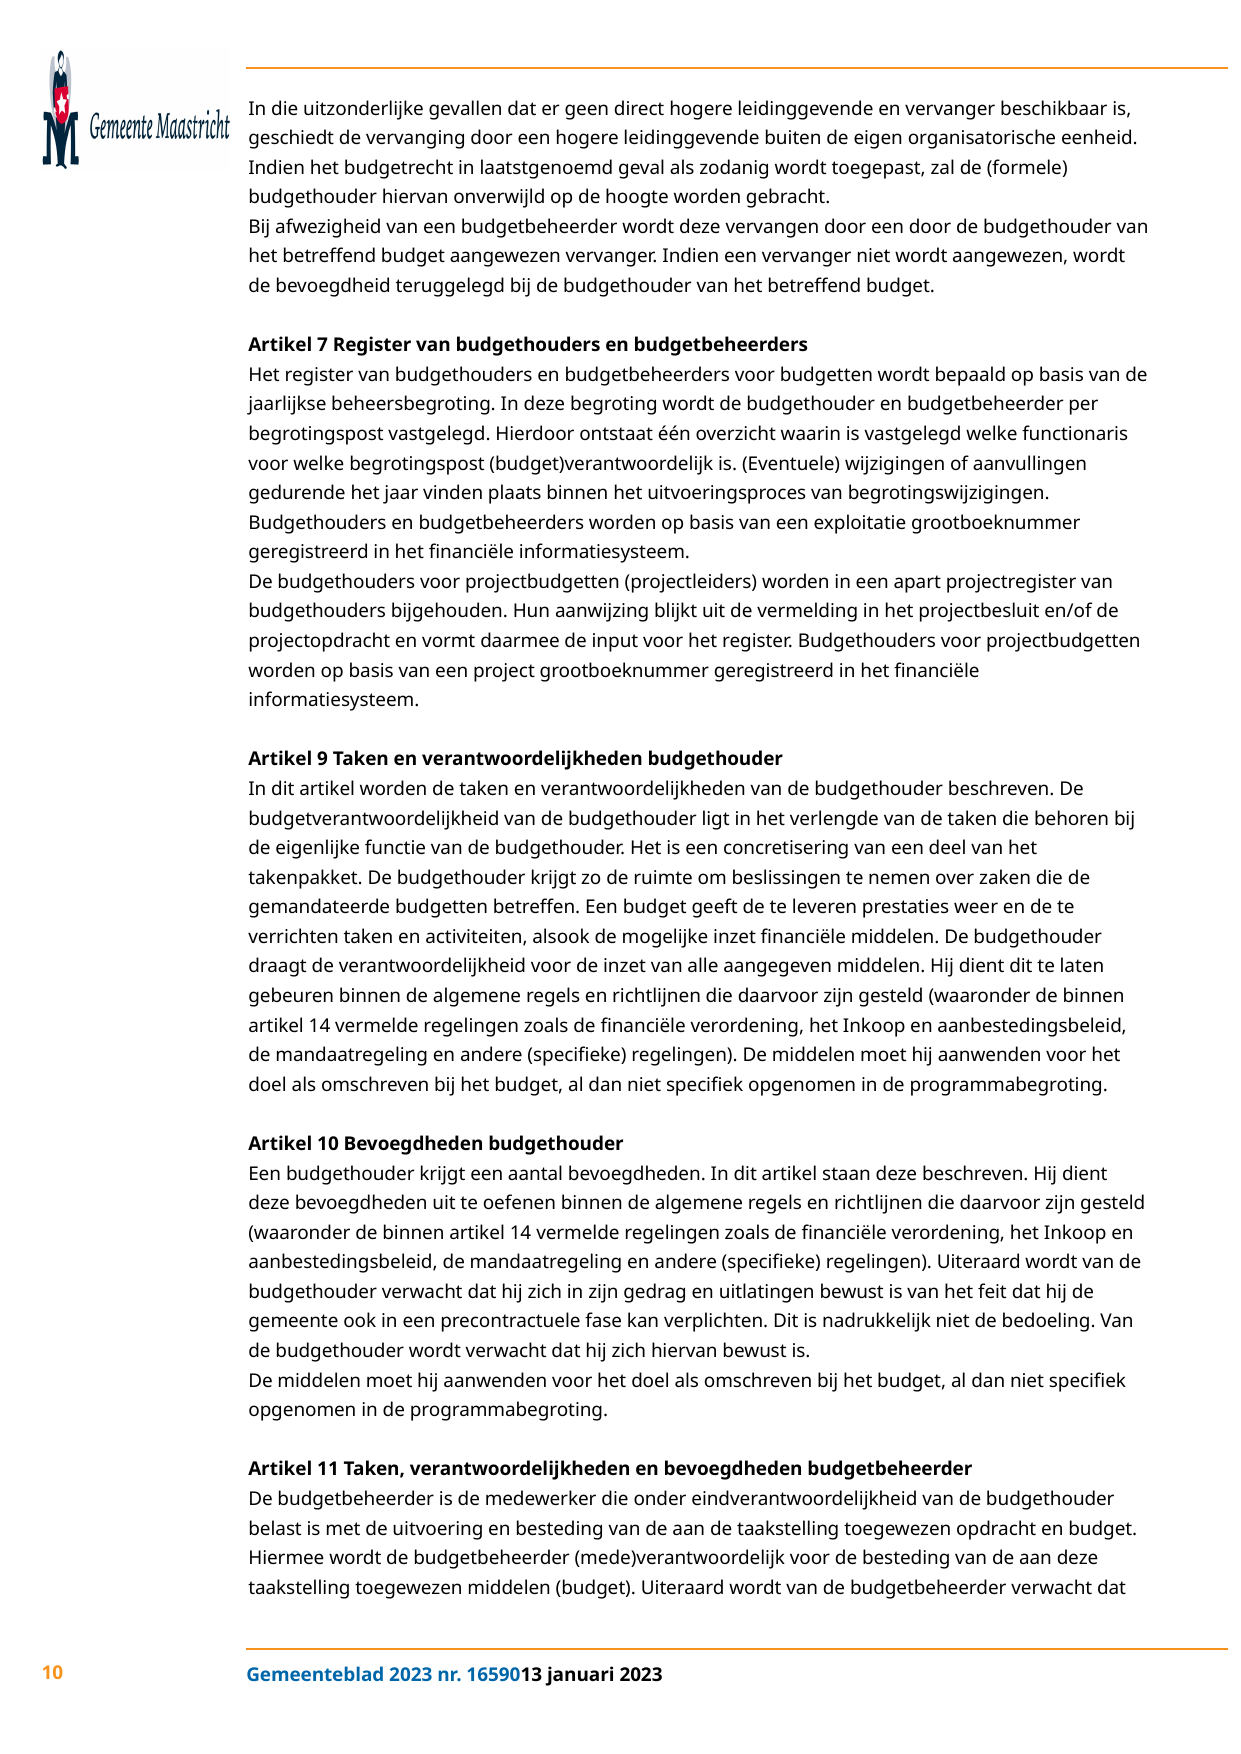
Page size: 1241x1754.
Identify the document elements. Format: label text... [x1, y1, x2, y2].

text Artikel 7 Register van budgethouders en budgetbeheerders [248, 331, 1152, 357]
text Artikel 9 Taken en verantwoordelijkheden budgethouder [248, 746, 1152, 771]
text In die uitzonderlijke gevallen dat er geen direct hogere leidinggevende en vervanger beschikbaar is, geschiedt de vervanging door een hogere leidinggevende buiten de eigen organisatorische eenheid. Indien het budgetrecht in laatstgenoemd geval als zodanig wordt toegepast, zal de (formele) budgethouder hiervan onverwijld op de hoogte worden gebracht. [248, 95, 1152, 209]
picture [41, 47, 231, 172]
text De middelen moet hij aanwenden voor het doel als omschreven bij het budget, al dan niet specifiek opgenomen in de programmabegroting. [248, 1367, 1152, 1422]
text In dit artikel worden de taken en verantwoordelijkheden van de budgethouder beschreven. De budgetverantwoordelijkheid van de budgethouder ligt in het verlengde van de taken die behoren bij de eigenlijke functie van de budgethouder. Het is een concretisering van een deel van het takenpakket. De budgethouder krijgt zo de ruimte om beslissingen te nemen over zaken die de gemandateerde budgetten betreffen. Een budget geeft de te leveren prestaties weer en de te verrichten taken en activiteiten, alsook de mogelijke inzet financiële middelen. De budgethouder draagt de verantwoordelijkheid voor de inzet van alle aangegeven middelen. Hij dient dit te laten gebeuren binnen de algemene regels en richtlijnen die daarvoor zijn gesteld (waaronder de binnen artikel 14 vermelde regelingen zoals de financiële verordening, het Inkoop en aanbestedingsbeleid, de mandaatregeling en andere (specifieke) regelingen). De middelen moet hij aanwenden voor het doel als omschreven bij het budget, al dan niet specifiek opgenomen in de programmabegroting. [248, 775, 1152, 1097]
text Het register van budgethouders en budgetbeheerders voor budgetten wordt bepaald op basis van de jaarlijkse beheersbegroting. In deze begroting wordt de budgethouder en budgetbeheerder per begrotingspost vastgelegd. Hierdoor ontstaat één overzicht waarin is vastgelegd welke functionaris voor welke begrotingspost (budget)verantwoordelijk is. (Eventuele) wijzigingen of aanvullingen gedurende het jaar vinden plaats binnen het uitvoeringsproces van begrotingswijzigingen. Budgethouders en budgetbeheerders worden op basis van een exploitatie grootboeknummer geregistreerd in het financiële informatiesysteem. [248, 361, 1152, 564]
text Een budgethouder krijgt een aantal bevoegdheden. In dit artikel staan deze beschreven. Hij dient deze bevoegdheden uit te oefenen binnen de algemene regels en richtlijnen die daarvoor zijn gesteld (waaronder de binnen artikel 14 vermelde regelingen zoals de financiële verordening, het Inkoop en aanbestedingsbeleid, de mandaatregeling en andere (specifieke) regelingen). Uiteraard wordt van de budgethouder verwacht dat hij zich in zijn gedrag en uitlatingen bewust is van het feit dat hij de gemeente ook in een precontractuele fase kan verplichten. Dit is nadrukkelijk niet de bedoeling. Van de budgethouder wordt verwacht dat hij zich hiervan bewust is. [248, 1160, 1152, 1363]
text De budgetbeheerder is de medewerker die onder eindverantwoordelijkheid van de budgethouder belast is met de uitvoering en besteding van de aan de taakstelling toegewezen opdracht en budget. Hiermee wordt de budgetbeheerder (mede)verantwoordelijk voor de besteding van de aan deze taakstelling toegewezen middelen (budget). Uiteraard wordt van de budgetbeheerder verwacht dat [248, 1485, 1152, 1600]
text Artikel 11 Taken, verantwoordelijkheden en bevoegdheden budgetbeheerder [248, 1456, 1152, 1481]
text De budgethouders voor projectbudgetten (projectleiders) worden in een apart projectregister van budgethouders bijgehouden. Hun aanwijzing blijkt uit de vermelding in het projectbesluit en/of de projectopdracht en vormt daarmee de input voor het register. Budgethouders voor projectbudgetten worden op basis van een project grootboeknummer geregistreerd in het financiële informatiesysteem. [248, 568, 1152, 712]
text Bij afwezigheid van een budgetbeheerder wordt deze vervangen door een door de budgethouder van het betreffend budget aangewezen vervanger. Indien een vervanger niet wordt aangewezen, wordt de bevoegdheid teruggelegd bij de budgethouder van het betreffend budget. [248, 213, 1152, 298]
text Artikel 10 Bevoegdheden budgethouder [248, 1130, 1152, 1156]
